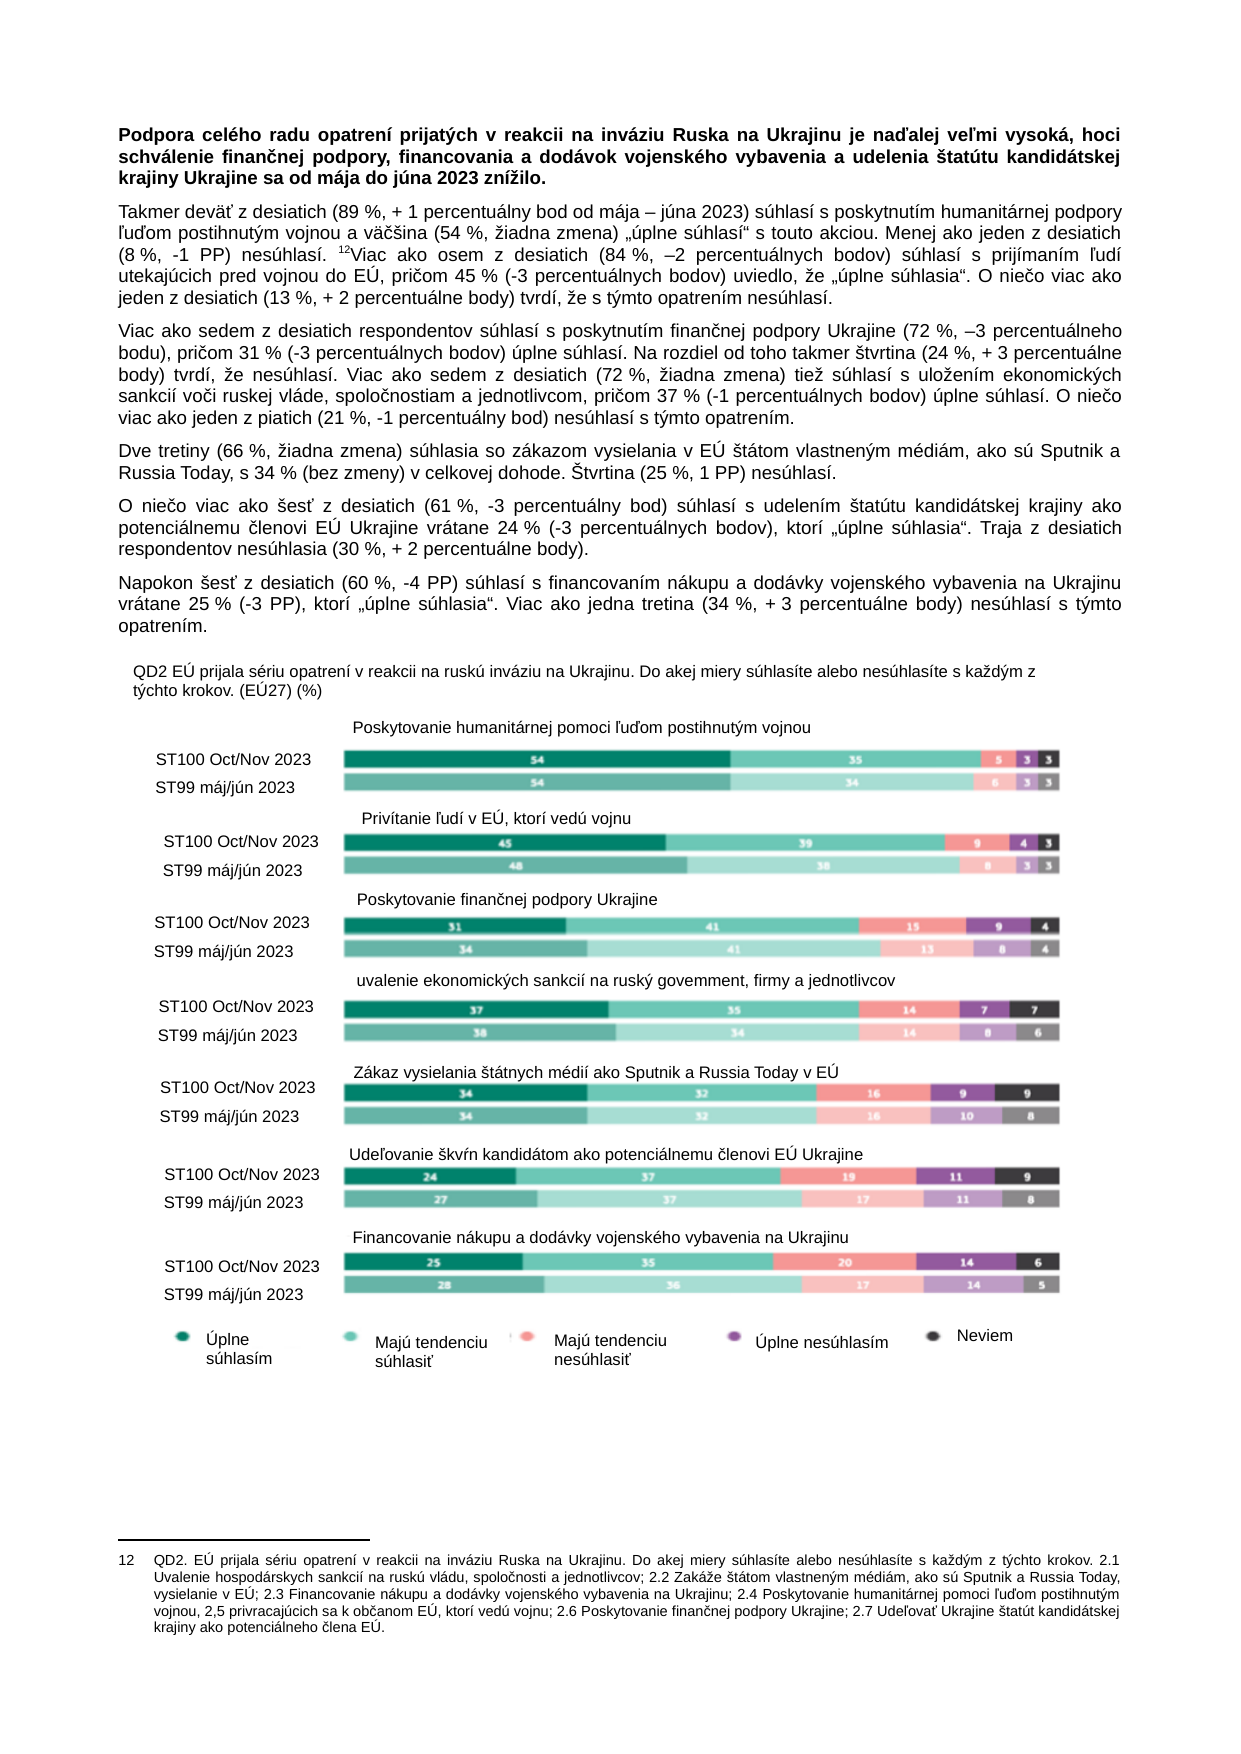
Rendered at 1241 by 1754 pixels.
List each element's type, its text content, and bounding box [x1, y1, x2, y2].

text Takmer deväť z desiatich (89 %, + 1 percentuálny bod od mája – júna 2023) súhlasí s poskytnutím humanitárnej podpory ľuďom postihnutým vojnou a väčšina (54 %, žiadna zmena) „úplne súhlasí“ s touto akciou. Menej ako jeden z desiatich (8 %, -1 PP) nesúhlasí. Viac ako osem z desiatich (84 %, –2 percentuálnych bodov) súhlasí s prijímaním ľudí utekajúcich pred vojnou do EÚ, pričom 45 % (-3 percentuálnych bodov) uviedlo, že „úplne súhlasia“. O niečo viac ako jeden z desiatich (13 %, + 2 percentuálne body) tvrdí, že s týmto opatrením nesúhlasí. [118, 201, 1122, 308]
text QD2. EÚ prijala sériu opatrení v reakcii na inváziu Ruska na Ukrajinu. Do akej miery súhlasíte alebo nesúhlasíte s každým z týchto krokov. 2.1 Uvalenie hospodárskych sankcií na ruskú vládu, spoločnosti a jednotlivcov; 2.2 Zakáže štátom vlastneným médiám, ako sú Sputnik a Russia Today, vysielanie v EÚ; 2.3 Financovanie nákupu a dodávky vojenského vybavenia na Ukrajinu; 2.4 Poskytovanie humanitárnej pomoci ľuďom postihnutým vojnou, 2,5 privracajúcich sa k občanom EÚ, ktorí vedú vojnu; 2.6 Poskytovanie finančnej podpory Ukrajine; 2.7 Udeľovať Ukrajine štatút kandidátskej krajiny ako potenciálneho člena EÚ. [118, 1552, 1122, 1636]
picture [341, 746, 1062, 1299]
text Viac ako sedem z desiatich respondentov súhlasí s poskytnutím finančnej podpory Ukrajine (72 %, –3 percentuálneho bodu), pričom 31 % (-3 percentuálnych bodov) úplne súhlasí. Na rozdiel od toho takmer štvrtina (24 %, + 3 percentuálne body) tvrdí, že nesúhlasí. Viac ako sedem z desiatich (72 %, žiadna zmena) tiež súhlasí s uložením ekonomických sankcií voči ruskej vláde, spoločnostiam a jednotlivcom, pričom 37 % (-1 percentuálnych bodov) úplne súhlasí. O niečo viac ako jeden z piatich (21 %, -1 percentuálny bod) nesúhlasí s týmto opatrením. [118, 320, 1122, 428]
text Podpora celého radu opatrení prijatých v reakcii na inváziu Ruska na Ukrajinu je naďalej veľmi vysoká, hoci schválenie finančnej podpory, financovania a dodávok vojenského vybavenia a udelenia štatútu kandidátskej krajiny Ukrajine sa od mája do júna 2023 znížilo. [118, 124, 1122, 189]
text O niečo viac ako šesť z desiatich (61 %, -3 percentuálny bod) súhlasí s udelením štatútu kandidátskej krajiny ako potenciálnemu členovi EÚ Ukrajine vrátane 24 % (-3 percentuálnych bodov), ktorí „úplne súhlasia“. Traja z desiatich respondentov nesúhlasia (30 %, + 2 percentuálne body). [118, 495, 1122, 560]
text Dve tretiny (66 %, žiadna zmena) súhlasia so zákazom vysielania v EÚ štátom vlastneným médiám, ako sú Sputnik a Russia Today, s 34 % (bez zmeny) v celkovej dohode. Štvrtina (25 %, 1 PP) nesúhlasí. [118, 440, 1122, 483]
picture [160, 1318, 948, 1355]
text Napokon šesť z desiatich (60 %, -4 PP) súhlasí s financovaním nákupu a dodávky vojenského vybavenia na Ukrajinu vrátane 25 % (-3 PP), ktorí „úplne súhlasia“. Viac ako jedna tretina (34 %, + 3 percentuálne body) nesúhlasí s týmto opatrením. [118, 572, 1122, 636]
